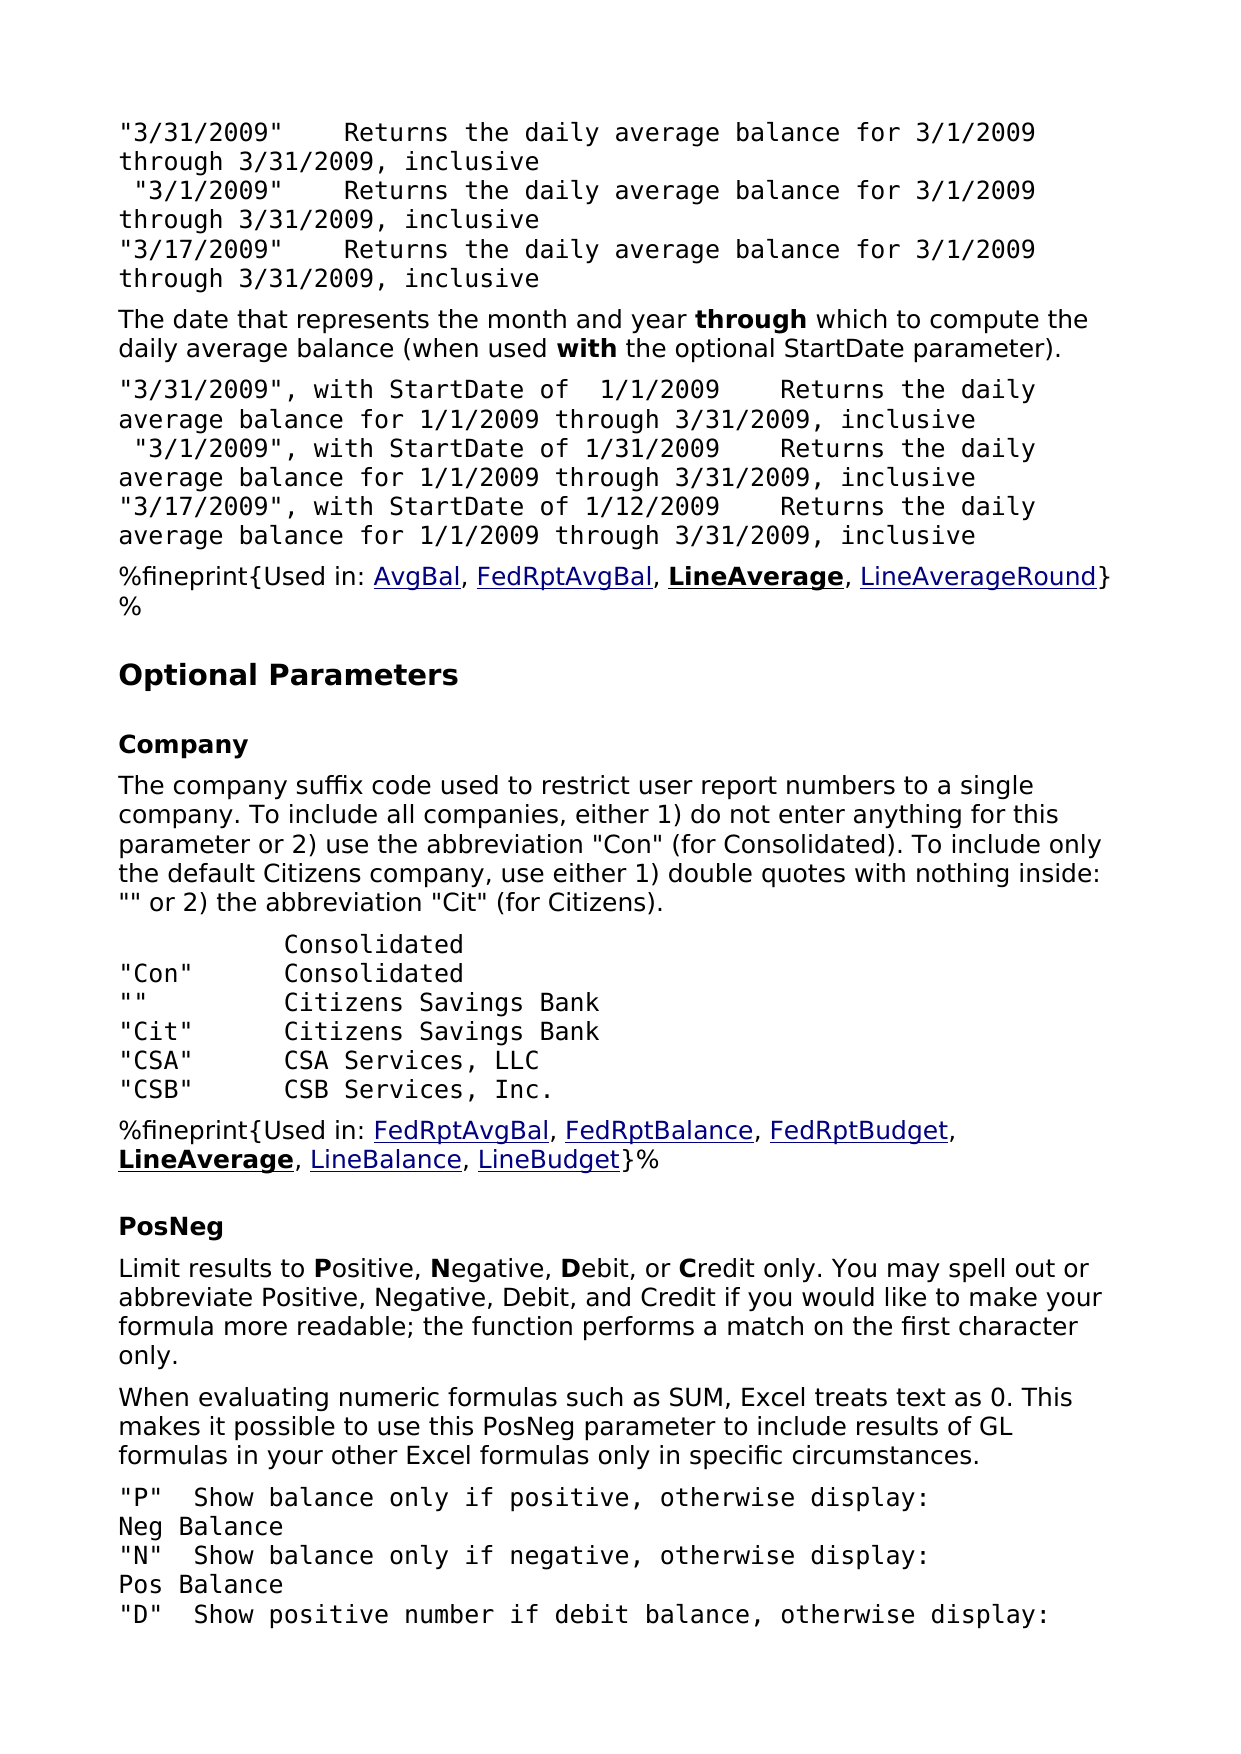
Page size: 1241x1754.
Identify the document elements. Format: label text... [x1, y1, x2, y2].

text Consolidated "Con" Consolidated "" Citizens Savings Bank "Cit" Citizens Savings Bank "CSA" CSA Services, LLC "CSB" CSB Services, Inc. [118, 930, 1122, 1105]
subtitle Company [118, 730, 1122, 759]
subtitle Optional Parameters [118, 658, 1122, 692]
text When evaluating numeric formulas such as SUM, Excel treats text as 0. This makes it possible to use this PosNeg parameter to include results of GL formulas in your other Excel formulas only in specific circumstances. [118, 1383, 1122, 1471]
subtitle PosNeg [118, 1212, 1122, 1242]
text "P" Show balance only if positive, otherwise display: Neg Balance "N" Show balance only if negative, otherwise display: Pos Balance "D" Show positive number if debit balance, otherwise display: [118, 1483, 1122, 1629]
text %fineprint{Used in: FedRptAvgBal, FedRptBalance, FedRptBudget, LineAverage, LineBalance, LineBudget}% [118, 1117, 1122, 1175]
text The date that represents the month and year through which to compute the daily average balance (when used with the optional StartDate parameter). [118, 305, 1122, 363]
text "3/31/2009", with StartDate of 1/1/2009 Returns the daily average balance for 1/1/2009 through 3/31/2009, inclusive "3/1/2009", with StartDate of 1/31/2009 Returns the daily average balance for 1/1/2009 through 3/31/2009, inclusive "3/17/2009", with StartDate of 1/12/2009 Returns the daily average balance for 1/1/2009 through 3/31/2009, inclusive [118, 376, 1122, 551]
text The company suffix code used to restrict user report numbers to a single company. To include all companies, either 1) do not enter anything for this parameter or 2) use the abbreviation "Con" (for Consolidated). To include only the default Citizens company, use either 1) double quotes with nothing inside: "" or 2) the abbreviation "Cit" (for Citizens). [118, 771, 1122, 917]
text Limit results to Positive, Negative, Debit, or Credit only. You may spell out or abbreviate Positive, Negative, Debit, and Credit if you would like to make your formula more readable; the function performs a match on the first character only. [118, 1254, 1122, 1371]
text "3/31/2009" Returns the daily average balance for 3/1/2009 through 3/31/2009, inclusive "3/1/2009" Returns the daily average balance for 3/1/2009 through 3/31/2009, inclusive "3/17/2009" Returns the daily average balance for 3/1/2009 through 3/31/2009, inclusive [118, 118, 1122, 293]
text %fineprint{Used in: AvgBal, FedRptAvgBal, LineAverage, LineAverageRound}% [118, 562, 1122, 621]
